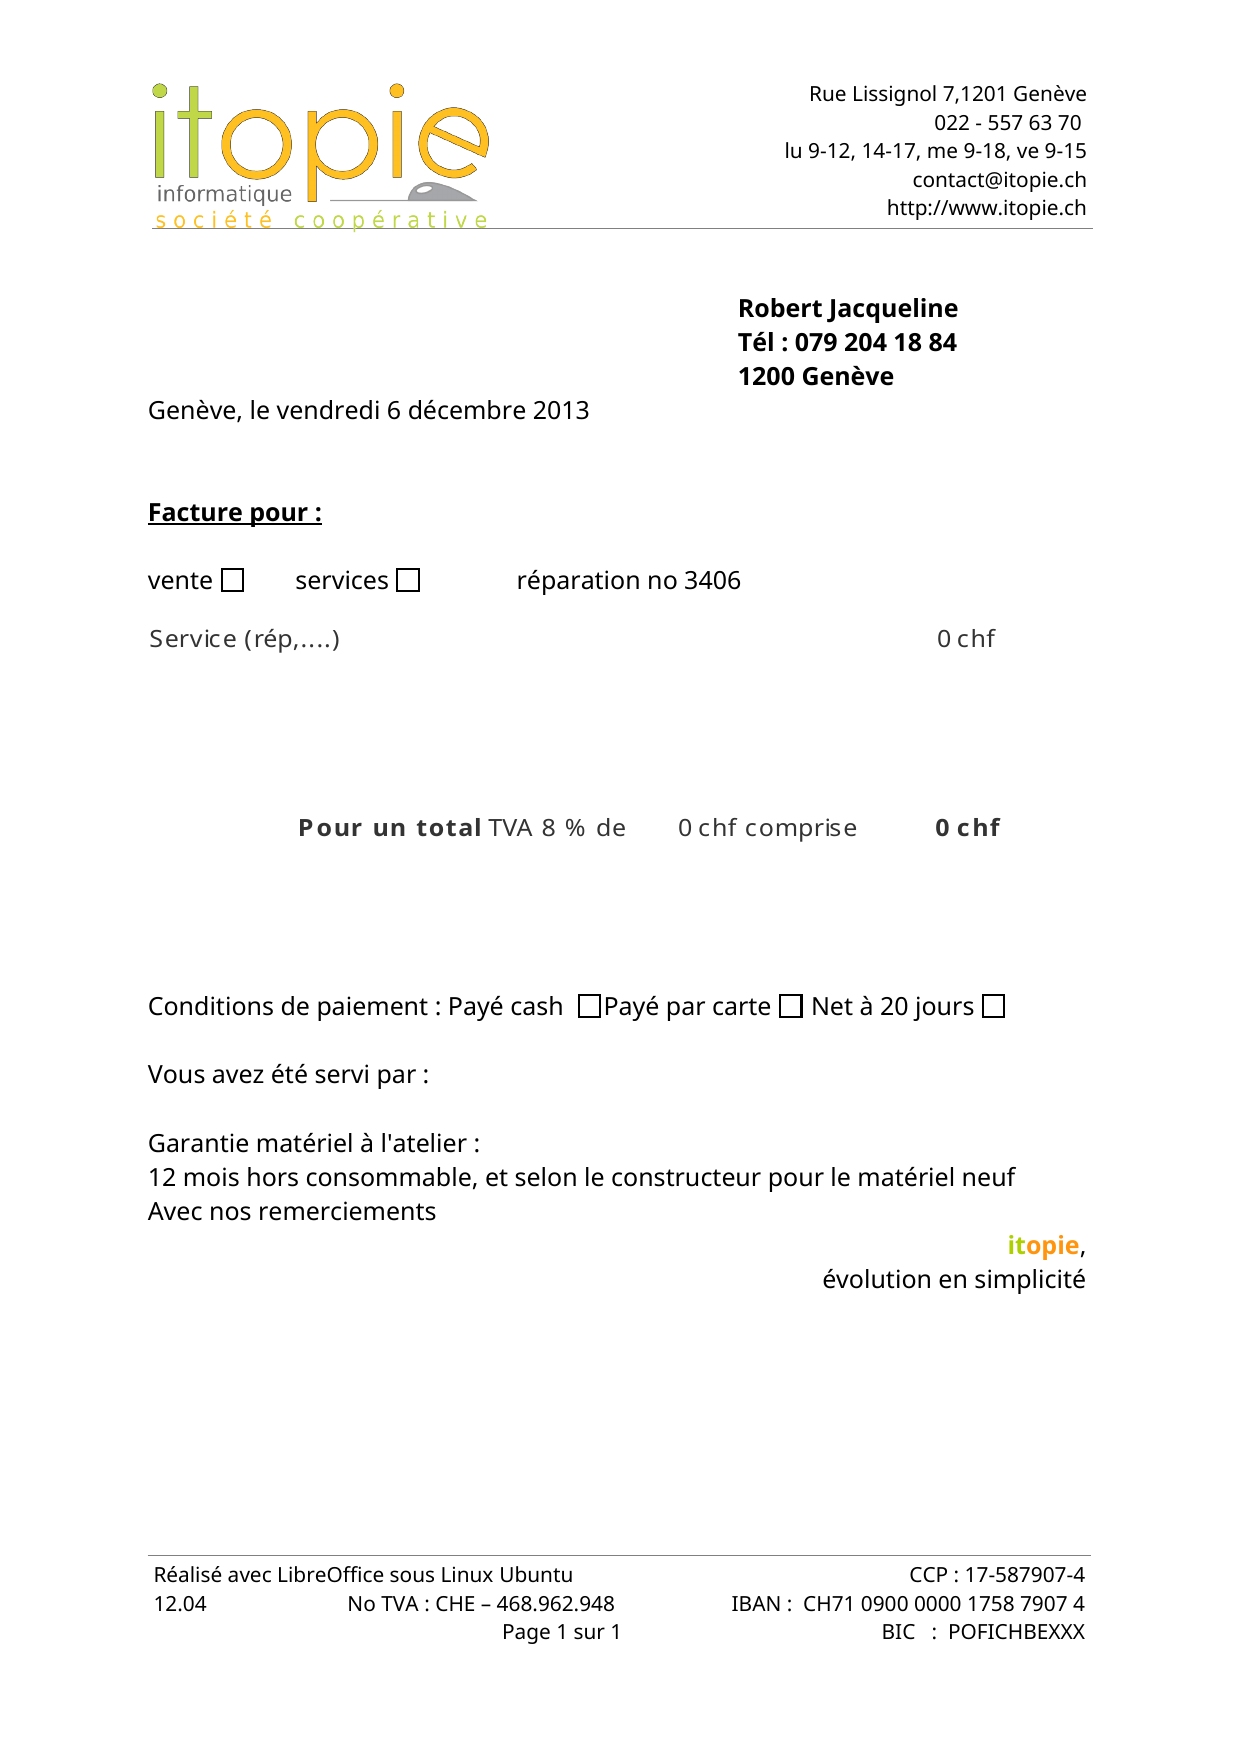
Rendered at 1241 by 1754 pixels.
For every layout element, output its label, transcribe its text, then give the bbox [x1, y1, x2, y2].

text Genève, le vendredi 6 décembre 2013 [148, 392, 1093, 427]
text Garantie matériel à l'atelier : [148, 1125, 1093, 1159]
text Vous avez été servi par : [148, 1057, 1093, 1091]
text Avec nos remerciements [148, 1193, 1093, 1227]
text itopie, [148, 1227, 1093, 1262]
text vente services réparation no 3406 [148, 563, 1093, 597]
text Facture pour : [148, 495, 1093, 529]
text Robert Jacqueline [148, 290, 1093, 324]
text 1200 Genève [148, 358, 1093, 392]
text Conditions de paiement : Payé cash Payé par carte Net à 20 jours [148, 989, 1093, 1023]
picture [138, 72, 500, 244]
text 12 mois hors consommable, et selon le constructeur pour le matériel neuf [148, 1159, 1093, 1193]
text évolution en simplicité [148, 1262, 1093, 1296]
text Tél : 079 204 18 84 [148, 324, 1093, 358]
